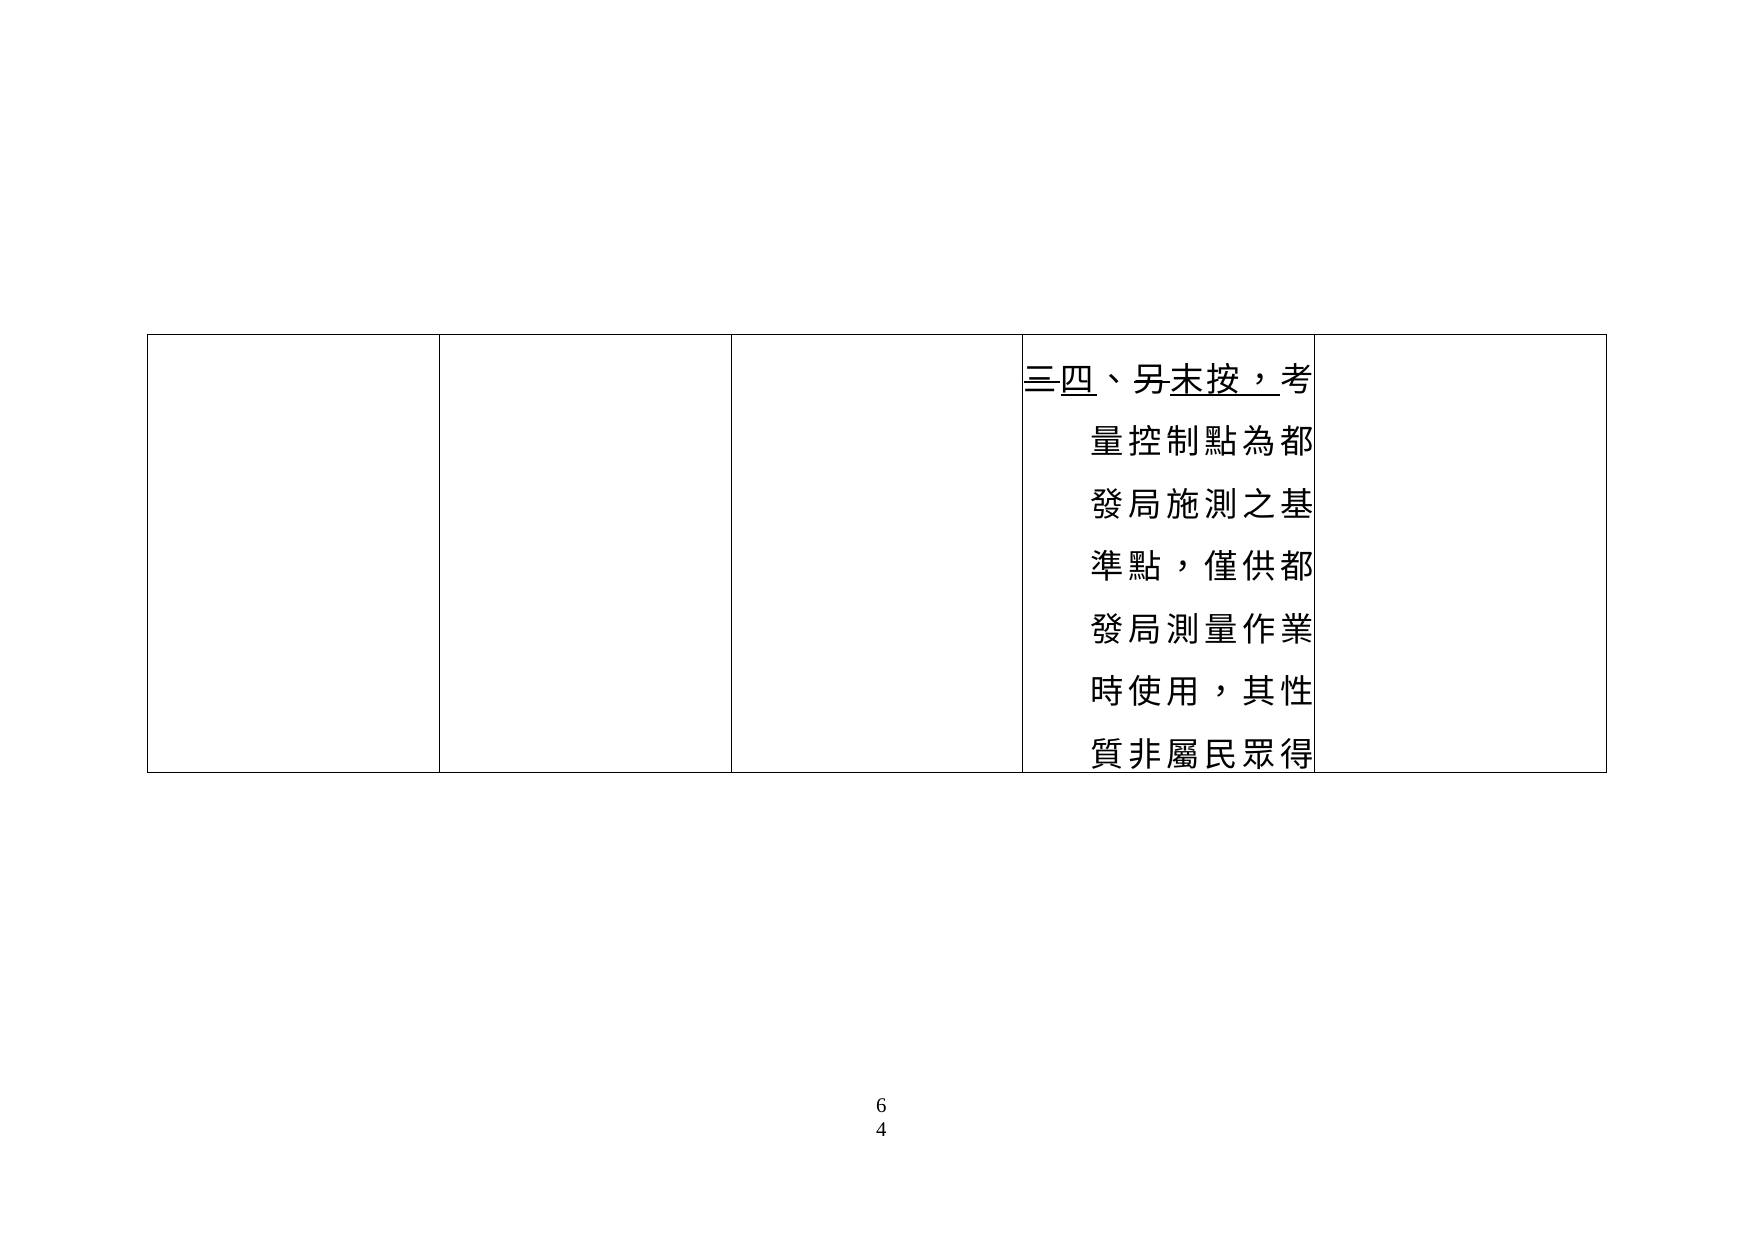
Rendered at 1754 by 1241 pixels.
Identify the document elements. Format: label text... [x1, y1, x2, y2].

table_cell 三四、另末按，考量控制點為都發局施測之基準點，僅供都發局測量作業時使用，其性質非屬民眾得 [1023, 335, 1314, 772]
table_cell [732, 335, 1022, 772]
table_cell [440, 335, 731, 772]
table_cell [148, 335, 439, 772]
table_cell [1315, 335, 1606, 772]
